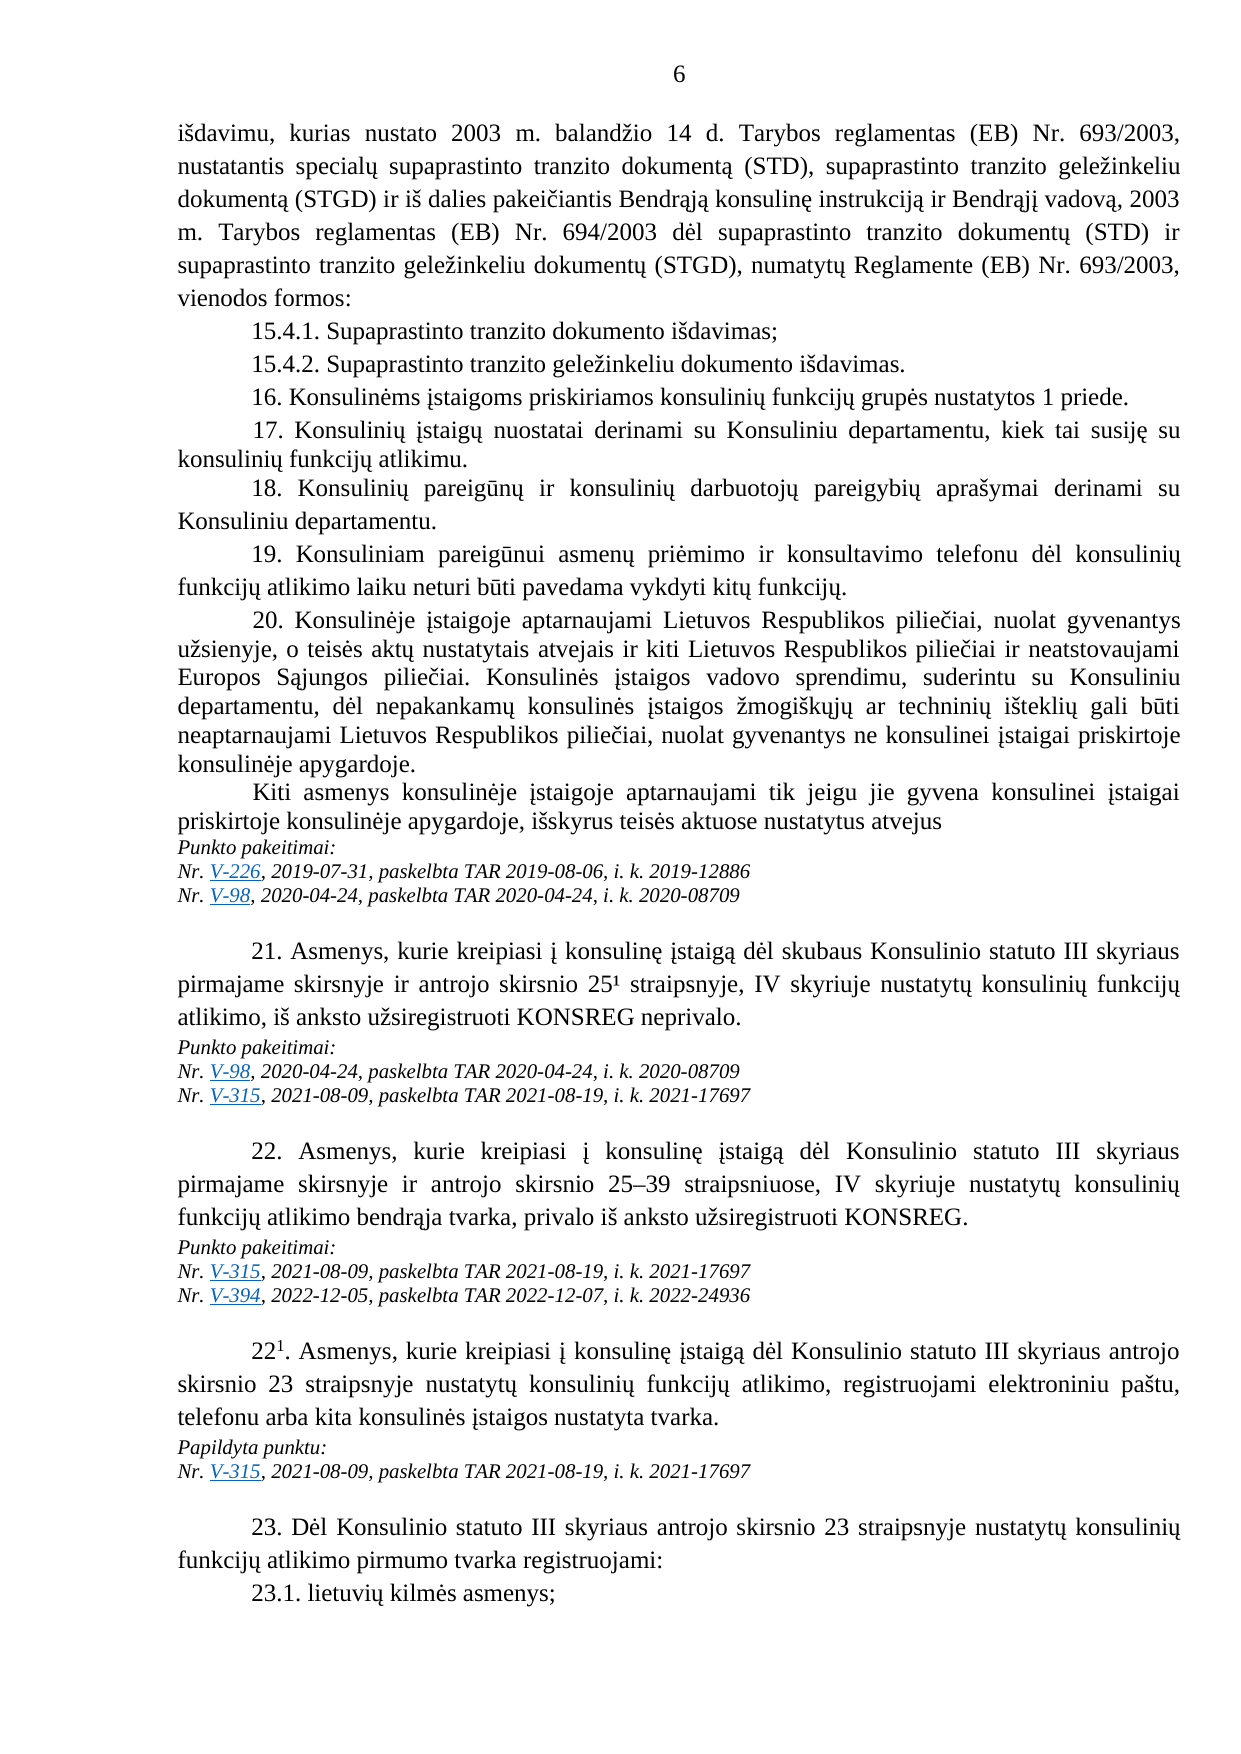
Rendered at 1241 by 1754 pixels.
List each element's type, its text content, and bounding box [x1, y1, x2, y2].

text 19. Konsuliniam pareigūnui asmenų priėmimo ir konsultavimo telefonu dėl konsulinių funkcijų atlikimo laiku neturi būti pavedama vykdyti kitų funkcijų. [177, 539, 1181, 601]
text Papildyta punktu: [177, 1435, 1181, 1459]
text Kiti asmenys konsulinėje įstaigoje aptarnaujami tik jeigu jie gyvena konsulinei įstaigai priskirtoje konsulinėje apygardoje, išskyrus teisės aktuose nustatytus atvejus [177, 777, 1181, 835]
text Nr. V-98, 2020-04-24, paskelbta TAR 2020-04-24, i. k. 2020-08709 [177, 883, 1181, 907]
text 17. Konsulinių įstaigų nuostatai derinami su Konsuliniu departamentu, kiek tai susiję su konsulinių funkcijų atlikimu. [177, 415, 1181, 473]
text 23.1. lietuvių kilmės asmenys; [177, 1578, 1181, 1607]
text 16. Konsulinėms įstaigoms priskiriamos konsulinių funkcijų grupės nustatytos 1 priede. [177, 382, 1181, 411]
text Nr. V-315, 2021-08-09, paskelbta TAR 2021-08-19, i. k. 2021-17697 [177, 1459, 1181, 1483]
text Nr. V-226, 2019-07-31, paskelbta TAR 2019-08-06, i. k. 2019-12886 [177, 859, 1181, 883]
text 15.4.1. Supaprastinto tranzito dokumento išdavimas; [177, 316, 1181, 345]
text Punkto pakeitimai: [177, 1035, 1181, 1059]
text 221. Asmenys, kurie kreipiasi į konsulinę įstaigą dėl Konsulinio statuto III skyriaus antrojo skirsnio 23 straipsnyje nustatytų konsulinių funkcijų atlikimo, registruojami elektroniniu paštu, telefonu arba kita konsulinės įstaigos nustatyta tvarka. [177, 1336, 1181, 1431]
text 20. Konsulinėje įstaigoje aptarnaujami Lietuvos Respublikos piliečiai, nuolat gyvenantys užsienyje, o teisės aktų nustatytais atvejais ir kiti Lietuvos Respublikos piliečiai ir neatstovaujami Europos Sąjungos piliečiai. Konsulinės įstaigos vadovo sprendimu, suderintu su Konsuliniu departamentu, dėl nepakankamų konsulinės įstaigos žmogiškųjų ar techninių išteklių gali būti neaptarnaujami Lietuvos Respublikos piliečiai, nuolat gyvenantys ne konsulinei įstaigai priskirtoje konsulinėje apygardoje. [177, 605, 1181, 777]
text Nr. V-315, 2021-08-09, paskelbta TAR 2021-08-19, i. k. 2021-17697 [177, 1259, 1181, 1283]
text 15.4.2. Supaprastinto tranzito geležinkeliu dokumento išdavimas. [177, 349, 1181, 378]
text 22. Asmenys, kurie kreipiasi į konsulinę įstaigą dėl Konsulinio statuto III skyriaus pirmajame skirsnyje ir antrojo skirsnio 25–39 straipsniuose, IV skyriuje nustatytų konsulinių funkcijų atlikimo bendrąja tvarka, privalo iš anksto užsiregistruoti KONSREG. [177, 1136, 1181, 1231]
text 21. Asmenys, kurie kreipiasi į konsulinę įstaigą dėl skubaus Konsulinio statuto III skyriaus pirmajame skirsnyje ir antrojo skirsnio 25¹ straipsnyje, IV skyriuje nustatytų konsulinių funkcijų atlikimo, iš anksto užsiregistruoti KONSREG neprivalo. [177, 936, 1181, 1031]
text 18. Konsulinių pareigūnų ir konsulinių darbuotojų pareigybių aprašymai derinami su Konsuliniu departamentu. [177, 473, 1181, 534]
text Nr. V-98, 2020-04-24, paskelbta TAR 2020-04-24, i. k. 2020-08709 [177, 1059, 1181, 1083]
text Nr. V-394, 2022-12-05, paskelbta TAR 2022-12-07, i. k. 2022-24936 [177, 1283, 1181, 1307]
text Nr. V-315, 2021-08-09, paskelbta TAR 2021-08-19, i. k. 2021-17697 [177, 1083, 1181, 1107]
text Punkto pakeitimai: [177, 1235, 1181, 1259]
text 23. Dėl Konsulinio statuto III skyriaus antrojo skirsnio 23 straipsnyje nustatytų konsulinių funkcijų atlikimo pirmumo tvarka registruojami: [177, 1512, 1181, 1573]
text Punkto pakeitimai: [177, 835, 1181, 859]
text išdavimu, kurias nustato 2003 m. balandžio 14 d. Tarybos reglamentas (EB) Nr. 693/2003, nustatantis specialų supaprastinto tranzito dokumentą (STD), supaprastinto tranzito geležinkeliu dokumentą (STGD) ir iš dalies pakeičiantis Bendrąją konsulinę instrukciją ir Bendrąjį vadovą, 2003 m. Tarybos reglamentas (EB) Nr. 694/2003 dėl supaprastinto tranzito dokumentų (STD) ir supaprastinto tranzito geležinkeliu dokumentų (STGD), numatytų Reglamente (EB) Nr. 693/2003, vienodos formos: [177, 118, 1181, 312]
